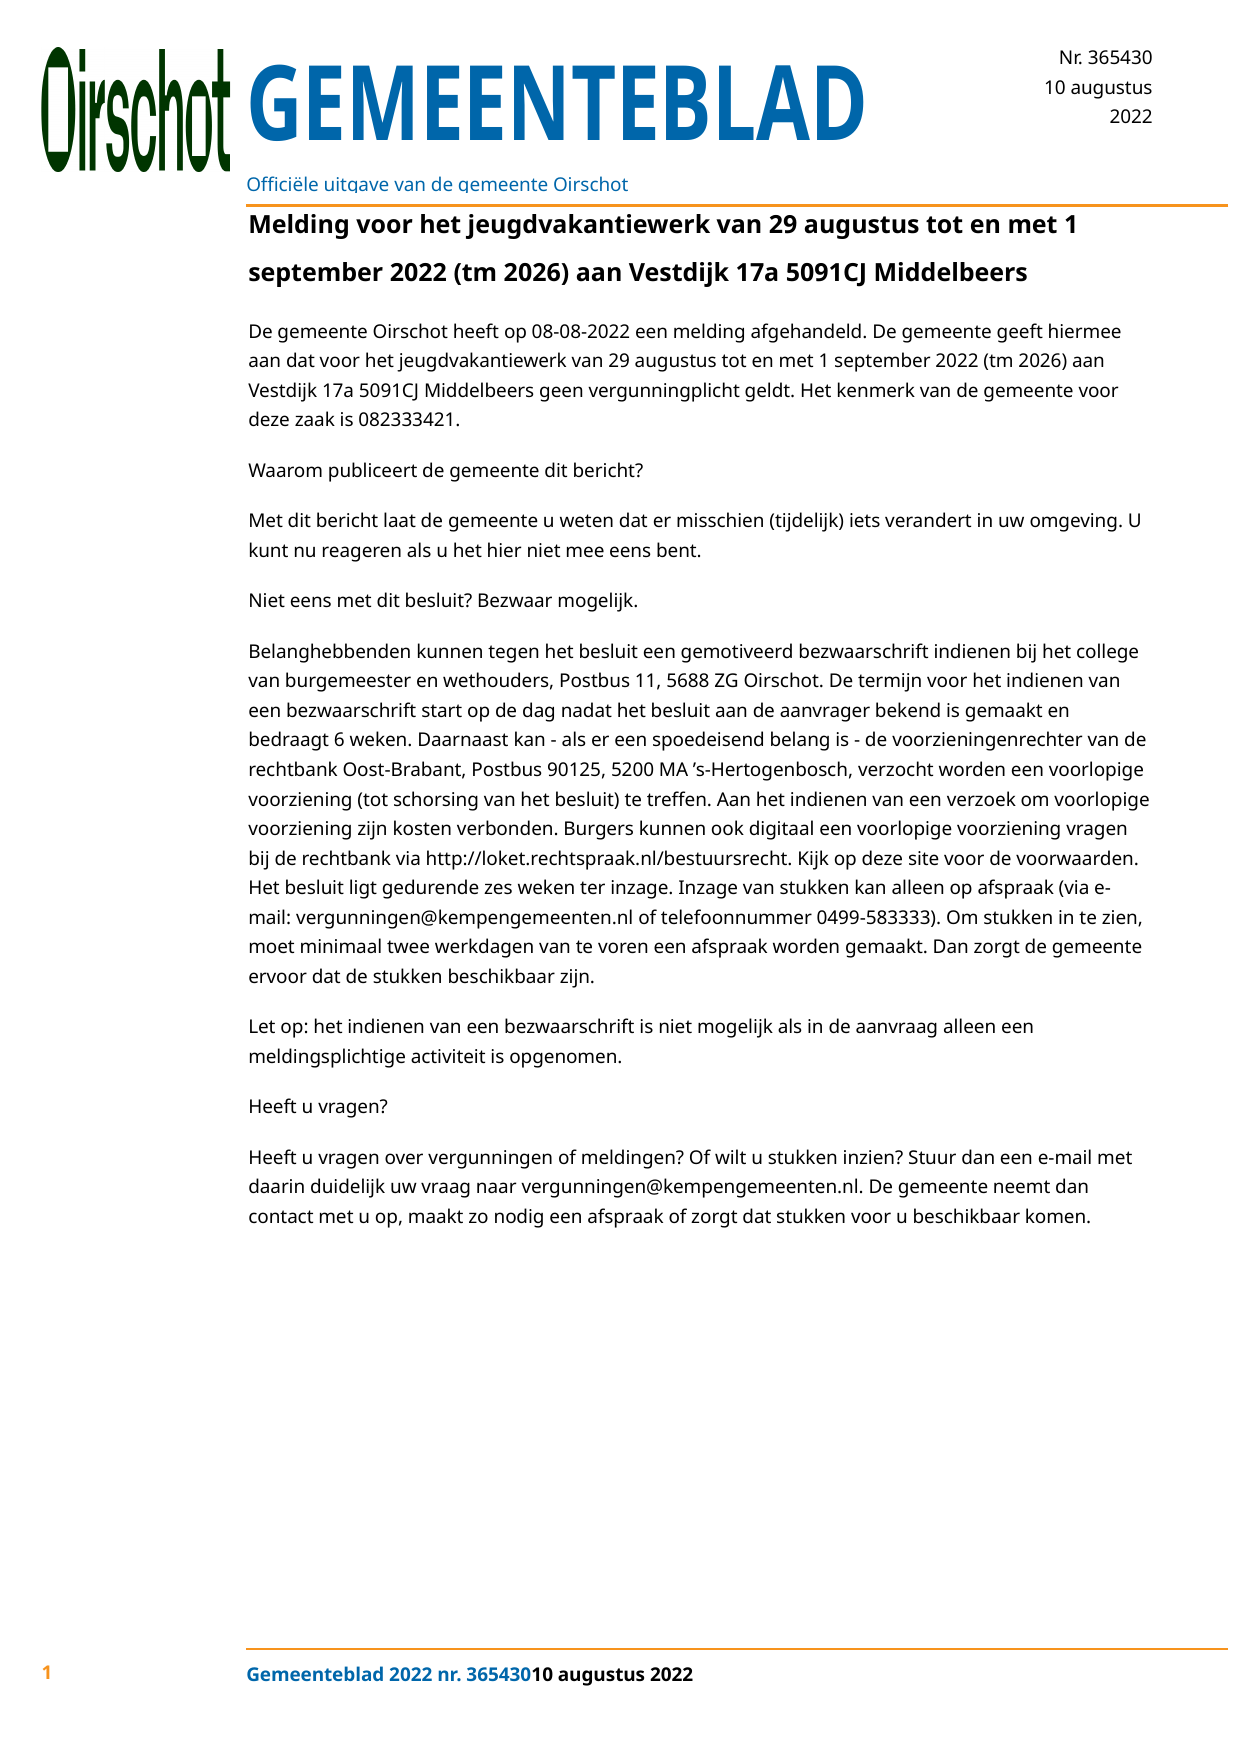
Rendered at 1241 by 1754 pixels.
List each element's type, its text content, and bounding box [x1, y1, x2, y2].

text Heeft u vragen over vergunningen of meldingen? Of wilt u stukken inzien? Stuur dan een e-mail met daarin duidelijk uw vraag naar vergunningen@kempengemeenten.nl. De gemeente neemt dan contact met u op, maakt zo nodig een afspraak of zorgt dat stukken voor u beschikbaar komen. [248, 1144, 1152, 1229]
text Niet eens met dit besluit? Bezwaar mogelijk. [248, 587, 1152, 613]
text Belanghebbenden kunnen tegen het besluit een gemotiveerd bezwaarschrift indienen bij het college van burgemeester en wethouders, Postbus 11, 5688 ZG Oirschot. De termijn voor het indienen van een bezwaarschrift start op de dag nadat het besluit aan de aanvrager bekend is gemaakt en bedraagt 6 weken. Daarnaast kan - als er een spoedeisend belang is - de voorzieningenrechter van de rechtbank Oost-Brabant, Postbus 90125, 5200 MA ’s-Hertogenbosch, verzocht worden een voorlopige voorziening (tot schorsing van het besluit) te treffen. Aan het indienen van een verzoek om voorlopige voorziening zijn kosten verbonden. Burgers kunnen ook digitaal een voorlopige voorziening vragen bij de rechtbank via http://loket.rechtspraak.nl/bestuursrecht. Kijk op deze site voor de voorwaarden. Het besluit ligt gedurende zes weken ter inzage. Inzage van stukken kan alleen op afspraak (via e-mail: vergunningen@kempengemeenten.nl of telefoonnummer 0499-583333). Om stukken in te zien, moet minimaal twee werkdagen van te voren een afspraak worden gemaakt. Dan zorgt de gemeente ervoor dat de stukken beschikbaar zijn. [248, 638, 1152, 989]
text De gemeente Oirschot heeft op 08-08-2022 een melding afgehandeld. De gemeente geeft hiermee aan dat voor het jeugdvakantiewerk van 29 augustus tot en met 1 september 2022 (tm 2026) aan Vestdijk 17a 5091CJ Middelbeers geen vergunningplicht geldt. Het kenmerk van de gemeente voor deze zaak is 082333421. [248, 318, 1152, 432]
text Melding voor het jeugdvakantiewerk van 29 augustus tot en met 1 september 2022 (tm 2026) aan Vestdijk 17a 5091CJ Middelbeers [248, 207, 1152, 288]
picture [41, 47, 231, 172]
text Waarom publiceert de gemeente dit bericht? [248, 457, 1152, 483]
text Met dit bericht laat de gemeente u weten dat er misschien (tijdelijk) iets verandert in uw omgeving. U kunt nu reageren als u het hier niet mee eens bent. [248, 507, 1152, 563]
text Let op: het indienen van een bezwaarschrift is niet mogelijk als in de aanvraag alleen een meldingsplichtige activiteit is opgenomen. [248, 1014, 1152, 1069]
text Heeft u vragen? [248, 1094, 1152, 1119]
